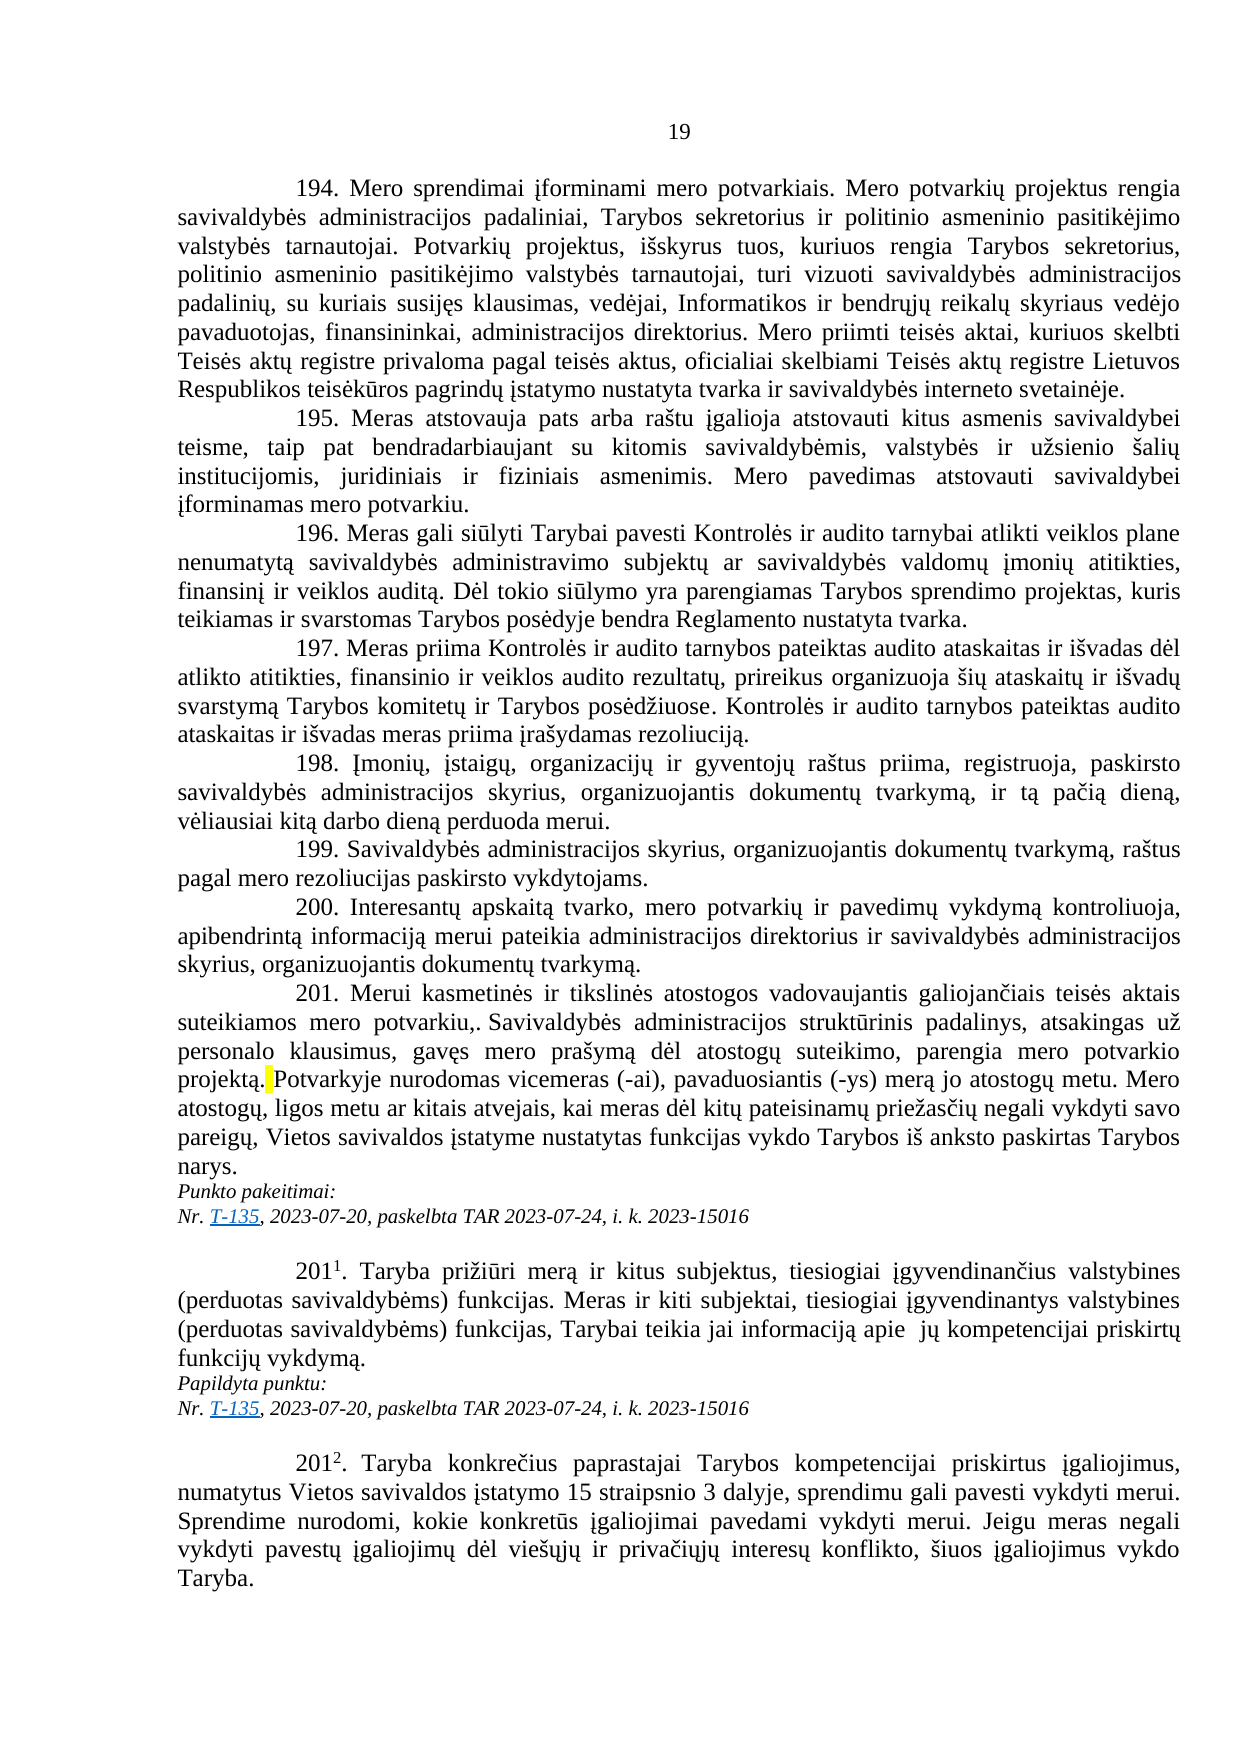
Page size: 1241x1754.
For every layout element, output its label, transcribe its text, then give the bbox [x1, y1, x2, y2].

text 198. Įmonių, įstaigų, organizacijų ir gyventojų raštus priima, registruoja, paskirsto savivaldybės administracijos skyrius, organizuojantis dokumentų tvarkymą, ir tą pačią dieną, vėliausiai kitą darbo dieną perduoda merui. [177, 748, 1181, 834]
text 197. Meras priima Kontrolės ir audito tarnybos pateiktas audito ataskaitas ir išvadas dėl atlikto atitikties, finansinio ir veiklos audito rezultatų, prireikus organizuoja šių ataskaitų ir išvadų svarstymą Tarybos komitetų ir Tarybos posėdžiuose. Kontrolės ir audito tarnybos pateiktas audito ataskaitas ir išvadas meras priima įrašydamas rezoliuciją. [177, 633, 1181, 748]
text 196. Meras gali siūlyti Tarybai pavesti Kontrolės ir audito tarnybai atlikti veiklos plane nenumatytą savivaldybės administravimo subjektų ar savivaldybės valdomų įmonių atitikties, finansinį ir veiklos auditą. Dėl tokio siūlymo yra parengiamas Tarybos sprendimo projektas, kuris teikiamas ir svarstomas Tarybos posėdyje bendra Reglamento nustatyta tvarka. [177, 518, 1181, 633]
text Papildyta punktu: [177, 1371, 1181, 1395]
text 201. Merui kasmetinės ir tikslinės atostogos vadovaujantis galiojančiais teisės aktais suteikiamos mero potvarkiu,. Savivaldybės administracijos struktūrinis padalinys, atsakingas už personalo klausimus, gavęs mero prašymą dėl atostogų suteikimo, parengia mero potvarkio projektą. Potvarkyje nurodomas vicemeras (-ai), pavaduosiantis (-ys) merą jo atostogų metu. Mero atostogų, ligos metu ar kitais atvejais, kai meras dėl kitų pateisinamų priežasčių negali vykdyti savo pareigų, Vietos savivaldos įstatyme nustatytas funkcijas vykdo Tarybos iš anksto paskirtas Tarybos narys. [177, 978, 1181, 1179]
text Punkto pakeitimai: [177, 1179, 1181, 1203]
text Nr. T-135, 2023-07-20, paskelbta TAR 2023-07-24, i. k. 2023-15016 [177, 1395, 1181, 1419]
text 199. Savivaldybės administracijos skyrius, organizuojantis dokumentų tvarkymą, raštus pagal mero rezoliucijas paskirsto vykdytojams. [177, 834, 1181, 892]
text Nr. T-135, 2023-07-20, paskelbta TAR 2023-07-24, i. k. 2023-15016 [177, 1203, 1181, 1228]
text 195. Meras atstovauja pats arba raštu įgalioja atstovauti kitus asmenis savivaldybei teisme, taip pat bendradarbiaujant su kitomis savivaldybėmis, valstybės ir užsienio šalių institucijomis, juridiniais ir fiziniais asmenimis. Mero pavedimas atstovauti savivaldybei įforminamas mero potvarkiu. [177, 403, 1181, 518]
text 2011. Taryba prižiūri merą ir kitus subjektus, tiesiogiai įgyvendinančius valstybines (perduotas savivaldybėms) funkcijas. Meras ir kiti subjektai, tiesiogiai įgyvendinantys valstybines (perduotas savivaldybėms) funkcijas, Tarybai teikia jai informaciją apie jų kompetencijai priskirtų funkcijų vykdymą. [177, 1256, 1181, 1371]
text 194. Mero sprendimai įforminami mero potvarkiais. Mero potvarkių projektus rengia savivaldybės administracijos padaliniai, Tarybos sekretorius ir politinio asmeninio pasitikėjimo valstybės tarnautojai. Potvarkių projektus, išskyrus tuos, kuriuos rengia Tarybos sekretorius, politinio asmeninio pasitikėjimo valstybės tarnautojai, turi vizuoti savivaldybės administracijos padalinių, su kuriais susijęs klausimas, vedėjai, Informatikos ir bendrųjų reikalų skyriaus vedėjo pavaduotojas, finansininkai, administracijos direktorius. Mero priimti teisės aktai, kuriuos skelbti Teisės aktų registre privaloma pagal teisės aktus, oficialiai skelbiami Teisės aktų registre Lietuvos Respublikos teisėkūros pagrindų įstatymo nustatyta tvarka ir savivaldybės interneto svetainėje. [177, 173, 1181, 403]
text 200. Interesantų apskaitą tvarko, mero potvarkių ir pavedimų vykdymą kontroliuoja, apibendrintą informaciją merui pateikia administracijos direktorius ir savivaldybės administracijos skyrius, organizuojantis dokumentų tvarkymą. [177, 892, 1181, 978]
text 2012. Taryba konkrečius paprastajai Tarybos kompetencijai priskirtus įgaliojimus, numatytus Vietos savivaldos įstatymo 15 straipsnio 3 dalyje, sprendimu gali pavesti vykdyti merui. Sprendime nurodomi, kokie konkretūs įgaliojimai pavedami vykdyti merui. Jeigu meras negali vykdyti pavestų įgaliojimų dėl viešųjų ir privačiųjų interesų konflikto, šiuos įgaliojimus vykdo Taryba. [177, 1448, 1181, 1592]
